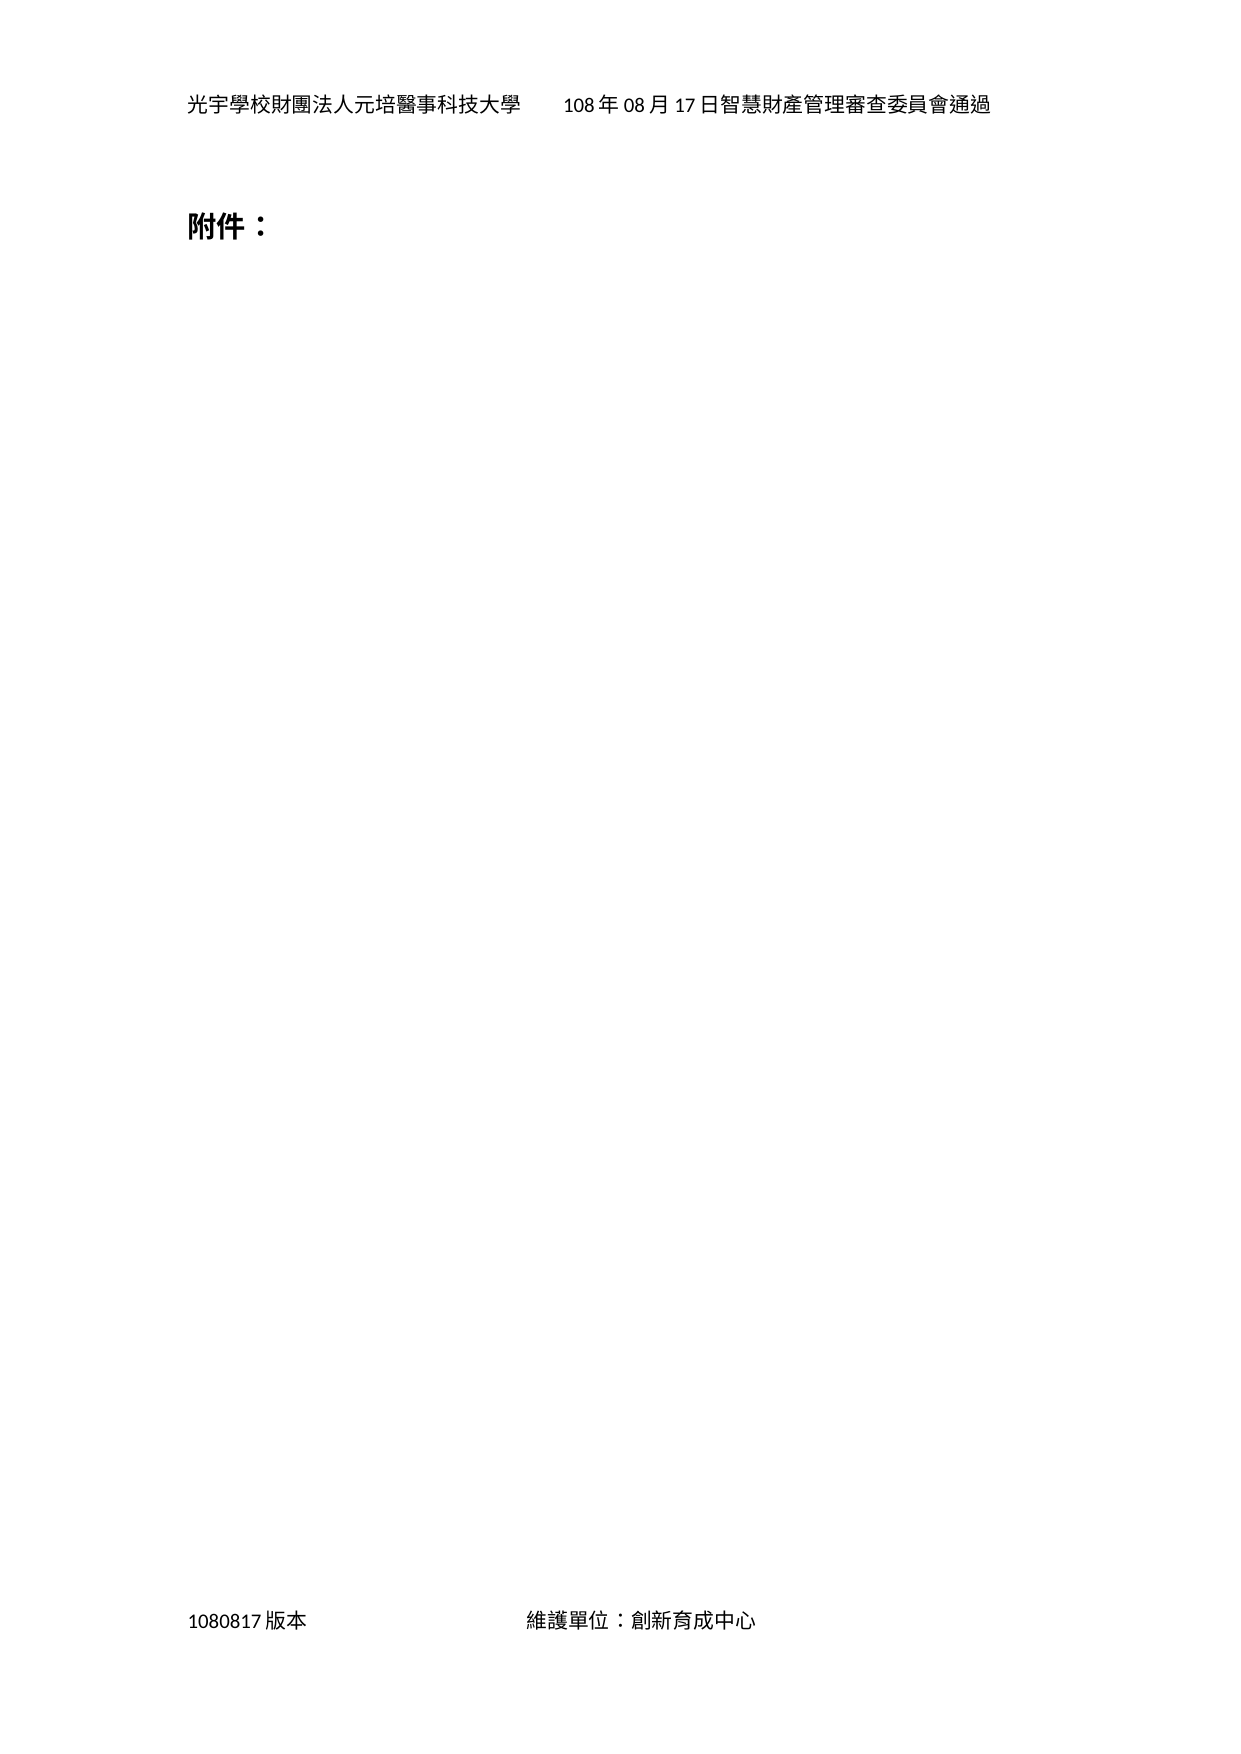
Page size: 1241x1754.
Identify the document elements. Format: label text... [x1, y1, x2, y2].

text 附件： [187, 183, 1053, 246]
